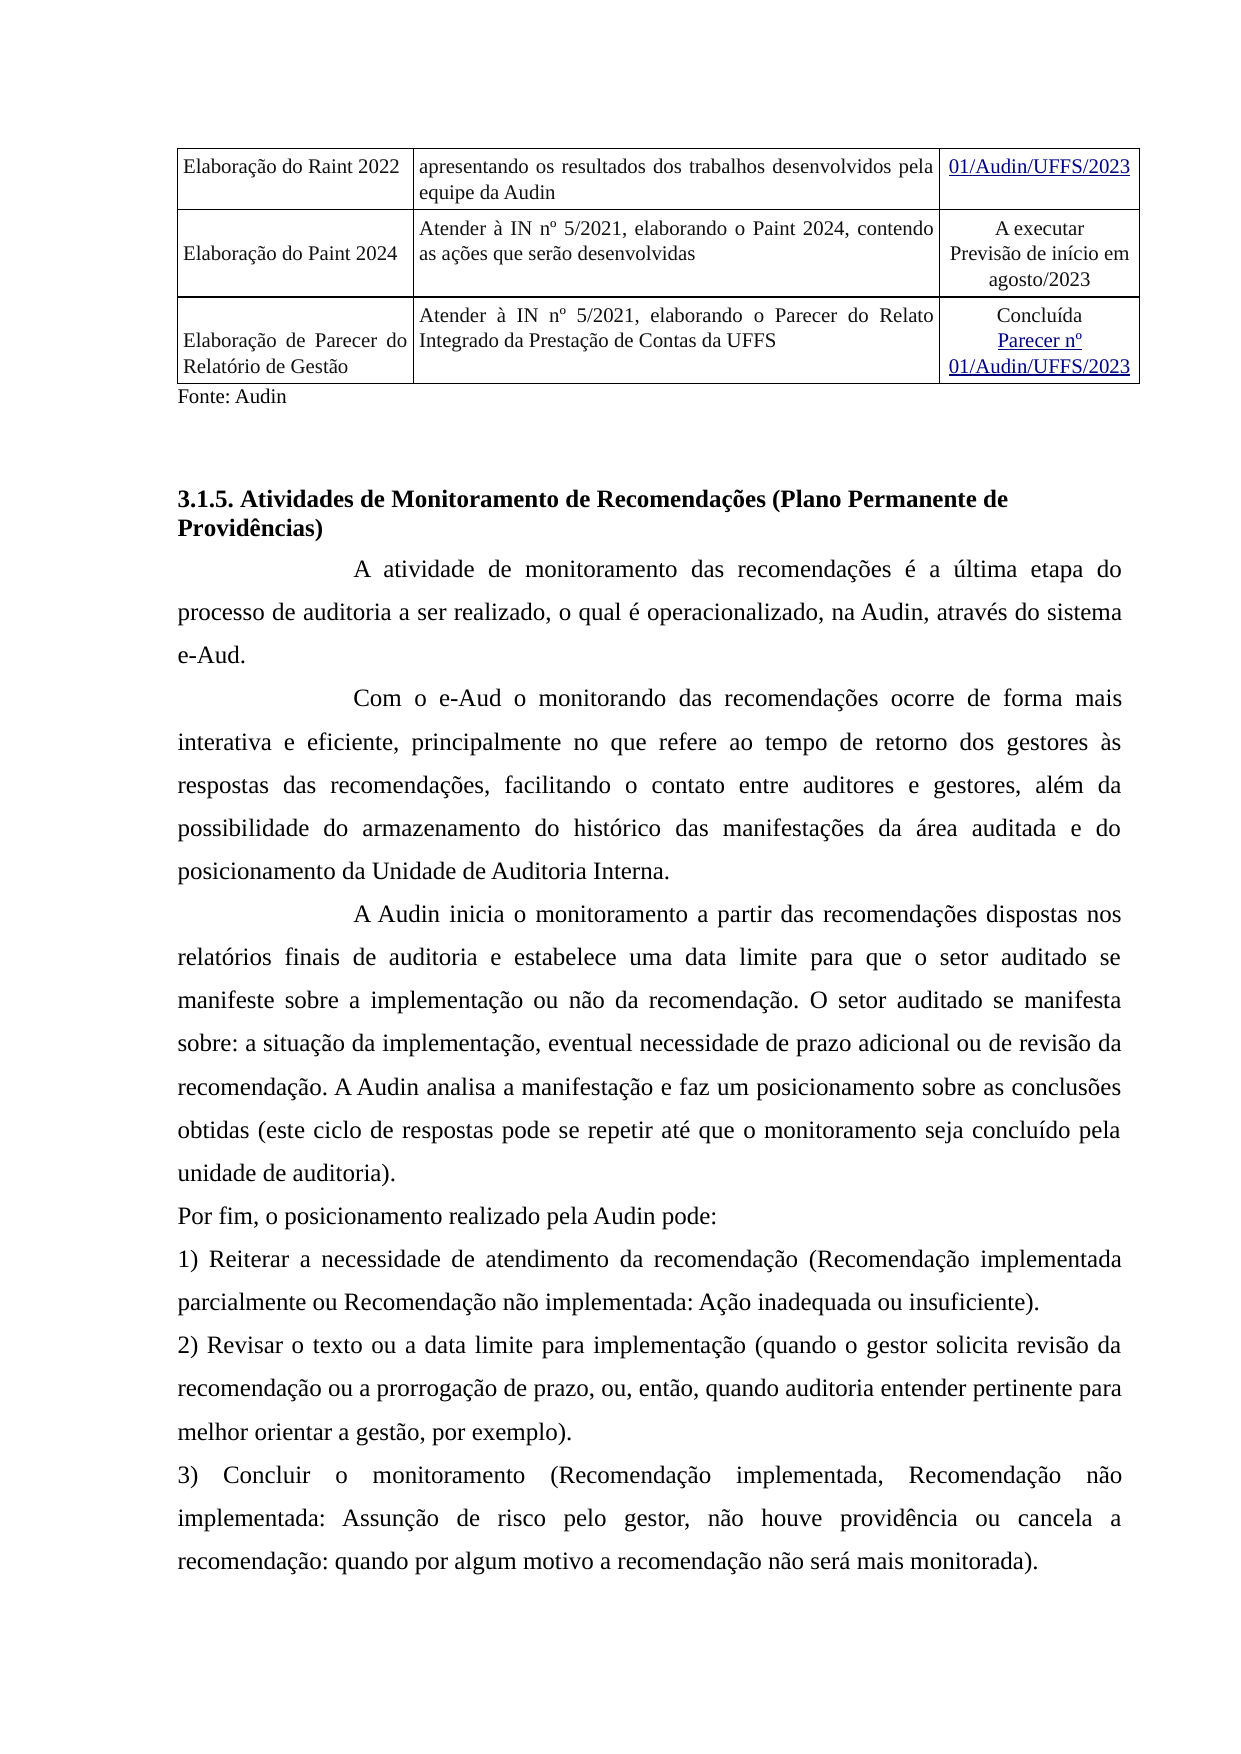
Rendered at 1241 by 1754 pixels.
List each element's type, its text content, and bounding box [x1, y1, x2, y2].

table_cell Atender à IN nº 5/2021, elaborando o Parecer do Relato Integrado da Prestação de Contas da UFFS [414, 298, 939, 383]
table_cell 01/Audin/UFFS/2023 [940, 149, 1139, 209]
text 1) Reiterar a necessidade de atendimento da recomendação (Recomendação implementada parcialmente ou Recomendação não implementada: Ação inadequada ou insuficiente). [177, 1244, 1122, 1316]
table_cell Concluída Parecer nº 01/Audin/UFFS/2023 [940, 298, 1139, 383]
text A atividade de monitoramento das recomendações é a última etapa do processo de auditoria a ser realizado, o qual é operacionalizado, na Audin, através do sistema e-Aud. [177, 554, 1122, 669]
subtitle 3.1.5. Atividades de Monitoramento de Recomendações (Plano Permanente de Providências) [177, 484, 1122, 542]
table_cell Atender à IN nº 5/2021, elaborando o Paint 2024, contendo as ações que serão desenvolvidas [414, 210, 939, 296]
text 2) Revisar o texto ou a data limite para implementação (quando o gestor solicita revisão da recomendação ou a prorrogação de prazo, ou, então, quando auditoria entender pertinente para melhor orientar a gestão, por exemplo). [177, 1330, 1122, 1445]
text 3) Concluir o monitoramento (Recomendação implementada, Recomendação não implementada: Assunção de risco pelo gestor, não houve providência ou cancela a recomendação: quando por algum motivo a recomendação não será mais monitorada). [177, 1460, 1122, 1575]
text A Audin inicia o monitoramento a partir das recomendações dispostas nos relatórios finais de auditoria e estabelece uma data limite para que o setor auditado se manifeste sobre a implementação ou não da recomendação. O setor auditado se manifesta sobre: a situação da implementação, eventual necessidade de prazo adicional ou de revisão da recomendação. A Audin analisa a manifestação e faz um posicionamento sobre as conclusões obtidas (este ciclo de respostas pode se repetir até que o monitoramento seja concluído pela unidade de auditoria). [177, 899, 1122, 1187]
table_cell Elaboração de Parecer do Relatório de Gestão [178, 298, 413, 383]
table_cell Elaboração do Paint 2024 [178, 210, 413, 296]
table_cell Elaboração do Raint 2022 [178, 149, 413, 209]
table_cell A executar Previsão de início em agosto/2023 [940, 210, 1139, 296]
text Com o e-Aud o monitorando das recomendações ocorre de forma mais interativa e eficiente, principalmente no que refere ao tempo de retorno dos gestores às respostas das recomendações, facilitando o contato entre auditores e gestores, além da possibilidade do armazenamento do histórico das manifestações da área auditada e do posicionamento da Unidade de Auditoria Interna. [177, 683, 1122, 885]
table_cell apresentando os resultados dos trabalhos desenvolvidos pela equipe da Audin [414, 149, 939, 209]
text Fonte: Audin [177, 384, 1122, 408]
text Por fim, o posicionamento realizado pela Audin pode: [177, 1201, 1122, 1230]
